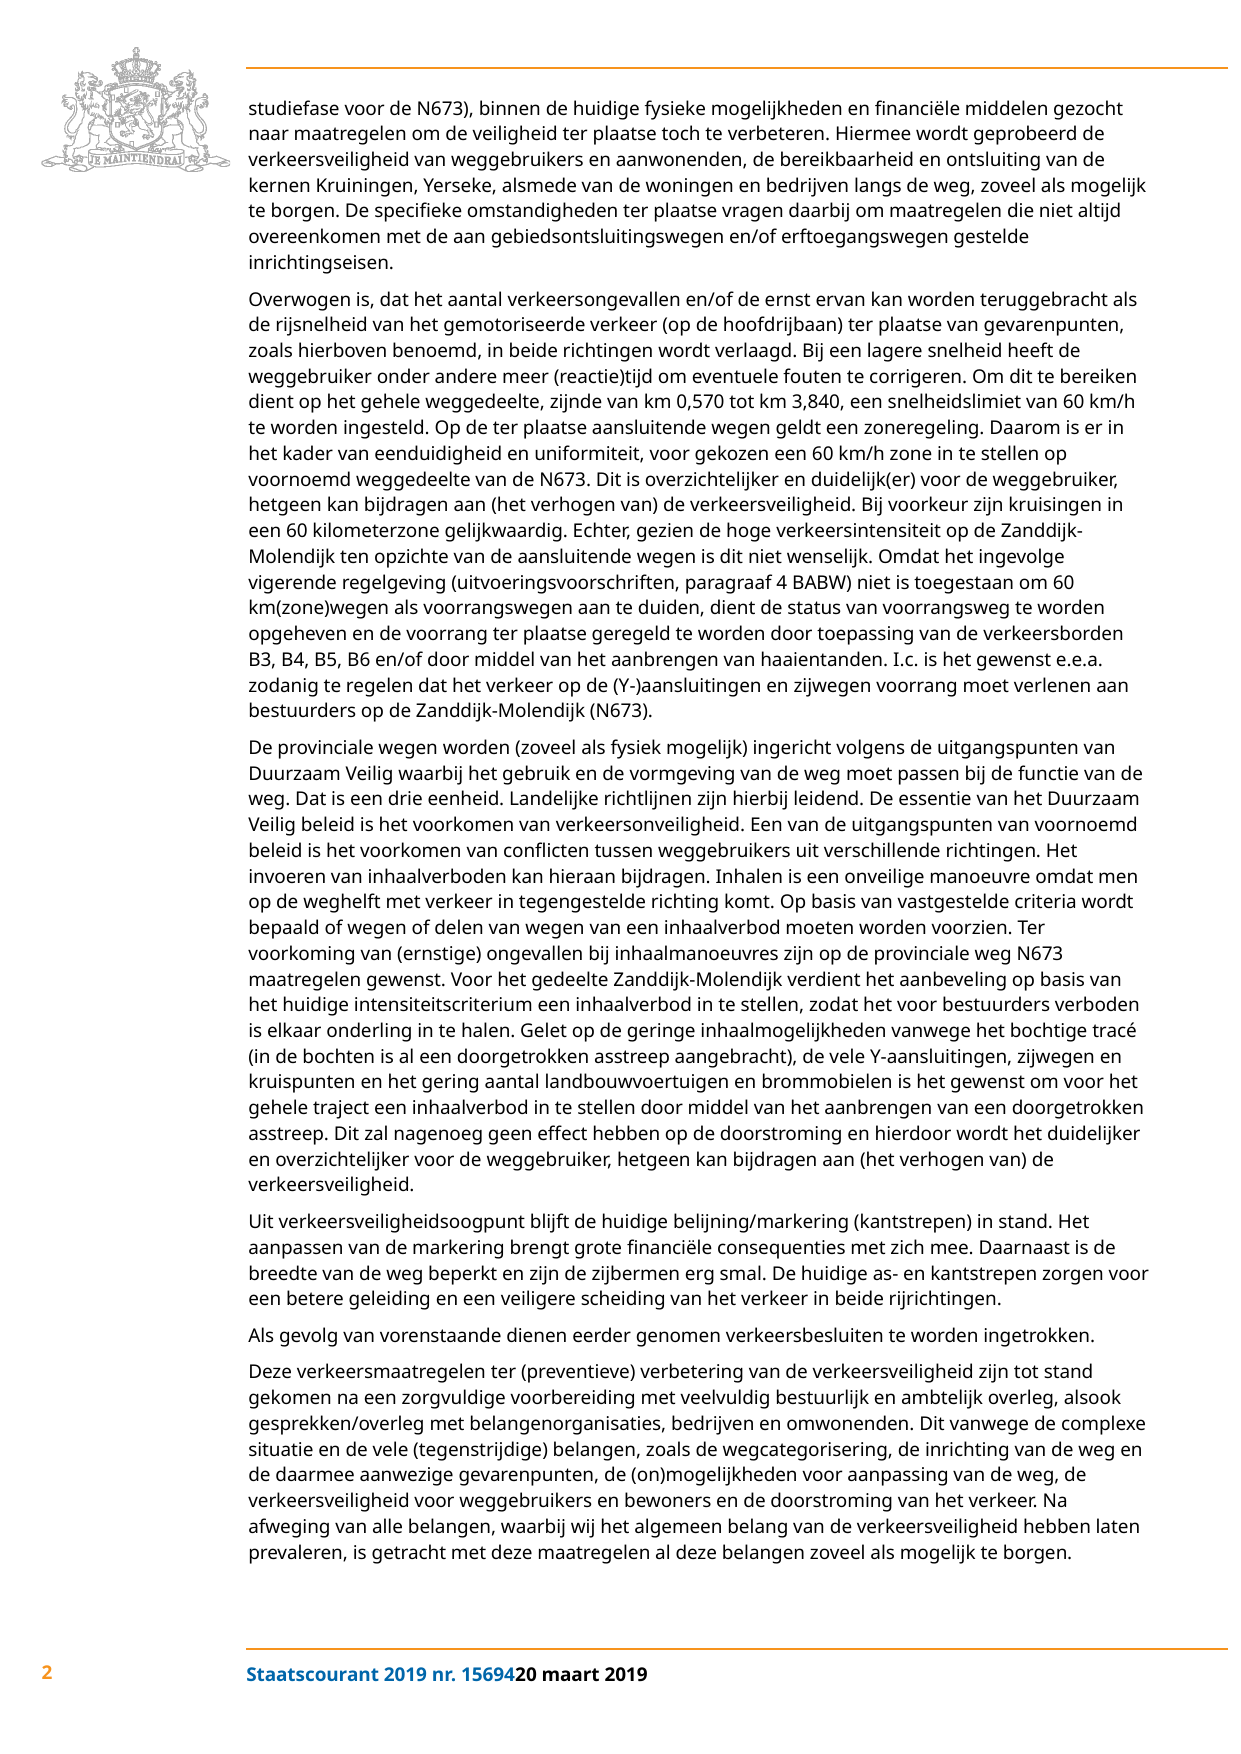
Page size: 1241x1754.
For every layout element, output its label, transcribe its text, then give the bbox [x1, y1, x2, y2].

text Uit verkeersveiligheidsoogpunt blijft de huidige belijning/markering (kantstrepen) in stand. Het aanpassen van de markering brengt grote financiële consequenties met zich mee. Daarnaast is de breedte van de weg beperkt en zijn de zijbermen erg smal. De huidige as- en kantstrepen zorgen voor een betere geleiding en een veiligere scheiding van het verkeer in beide rijrichtingen. [248, 1208, 1152, 1311]
text Overwogen is, dat het aantal verkeersongevallen en/of de ernst ervan kan worden teruggebracht als de rijsnelheid van het gemotoriseerde verkeer (op de hoofdrijbaan) ter plaatse van gevarenpunten, zoals hierboven benoemd, in beide richtingen wordt verlaagd. Bij een lagere snelheid heeft de weggebruiker onder andere meer (reactie)tijd om eventuele fouten te corrigeren. Om dit te bereiken dient op het gehele weggedeelte, zijnde van km 0,570 tot km 3,840, een snelheidslimiet van 60 km/h te worden ingesteld. Op de ter plaatse aansluitende wegen geldt een zoneregeling. Daarom is er in het kader van eenduidigheid en uniformiteit, voor gekozen een 60 km/h zone in te stellen op voornoemd weggedeelte van de N673. Dit is overzichtelijker en duidelijk(er) voor de weggebruiker, hetgeen kan bijdragen aan (het verhogen van) de verkeersveiligheid. Bij voorkeur zijn kruisingen in een 60 kilometerzone gelijkwaardig. Echter, gezien de hoge verkeersintensiteit op de Zanddijk-Molendijk ten opzichte van de aansluitende wegen is dit niet wenselijk. Omdat het ingevolge vigerende regelgeving (uitvoeringsvoorschriften, paragraaf 4 BABW) niet is toegestaan om 60 km(zone)wegen als voorrangswegen aan te duiden, dient de status van voorrangsweg te worden opgeheven en de voorrang ter plaatse geregeld te worden door toepassing van de verkeersborden B3, B4, B5, B6 en/of door middel van het aanbrengen van haaientanden. I.c. is het gewenst e.e.a. zodanig te regelen dat het verkeer op de (Y-)aansluitingen en zijwegen voorrang moet verlenen aan bestuurders op de Zanddijk-Molendijk (N673). [248, 286, 1152, 723]
text Als gevolg van vorenstaande dienen eerder genomen verkeersbesluiten te worden ingetrokken. [248, 1322, 1152, 1348]
picture [41, 47, 231, 172]
text De provinciale wegen worden (zoveel als fysiek mogelijk) ingericht volgens de uitgangspunten van Duurzaam Veilig waarbij het gebruik en de vormgeving van de weg moet passen bij de functie van de weg. Dat is een drie eenheid. Landelijke richtlijnen zijn hierbij leidend. De essentie van het Duurzaam Veilig beleid is het voorkomen van verkeersonveiligheid. Een van de uitgangspunten van voornoemd beleid is het voorkomen van conflicten tussen weggebruikers uit verschillende richtingen. Het invoeren van inhaalverboden kan hieraan bijdragen. Inhalen is een onveilige manoeuvre omdat men op de weghelft met verkeer in tegengestelde richting komt. Op basis van vastgestelde criteria wordt bepaald of wegen of delen van wegen van een inhaalverbod moeten worden voorzien. Ter voorkoming van (ernstige) ongevallen bij inhaalmanoeuvres zijn op de provinciale weg N673 maatregelen gewenst. Voor het gedeelte Zanddijk-Molendijk verdient het aanbeveling op basis van het huidige intensiteitscriterium een inhaalverbod in te stellen, zodat het voor bestuurders verboden is elkaar onderling in te halen. Gelet op de geringe inhaalmogelijkheden vanwege het bochtige tracé (in de bochten is al een doorgetrokken asstreep aangebracht), de vele Y-aansluitingen, zijwegen en kruispunten en het gering aantal landbouwvoertuigen en brommobielen is het gewenst om voor het gehele traject een inhaalverbod in te stellen door middel van het aanbrengen van een doorgetrokken asstreep. Dit zal nagenoeg geen effect hebben op de doorstroming en hierdoor wordt het duidelijker en overzichtelijker voor de weggebruiker, hetgeen kan bijdragen aan (het verhogen van) de verkeersveiligheid. [248, 734, 1152, 1197]
text studiefase voor de N673), binnen de huidige fysieke mogelijkheden en financiële middelen gezocht naar maatregelen om de veiligheid ter plaatse toch te verbeteren. Hiermee wordt geprobeerd de verkeersveiligheid van weggebruikers en aanwonenden, de bereikbaarheid en ontsluiting van de kernen Kruiningen, Yerseke, alsmede van de woningen en bedrijven langs de weg, zoveel als mogelijk te borgen. De specifieke omstandigheden ter plaatse vragen daarbij om maatregelen die niet altijd overeenkomen met de aan gebiedsontsluitingswegen en/of erftoegangswegen gestelde inrichtingseisen. [248, 95, 1152, 275]
text Deze verkeersmaatregelen ter (preventieve) verbetering van de verkeersveiligheid zijn tot stand gekomen na een zorgvuldige voorbereiding met veelvuldig bestuurlijk en ambtelijk overleg, alsook gesprekken/overleg met belangenorganisaties, bedrijven en omwonenden. Dit vanwege de complexe situatie en de vele (tegenstrijdige) belangen, zoals de wegcategorisering, de inrichting van de weg en de daarmee aanwezige gevarenpunten, de (on)mogelijkheden voor aanpassing van de weg, de verkeersveiligheid voor weggebruikers en bewoners en de doorstroming van het verkeer. Na afweging van alle belangen, waarbij wij het algemeen belang van de verkeersveiligheid hebben laten prevaleren, is getracht met deze maatregelen al deze belangen zoveel als mogelijk te borgen. [248, 1359, 1152, 1564]
